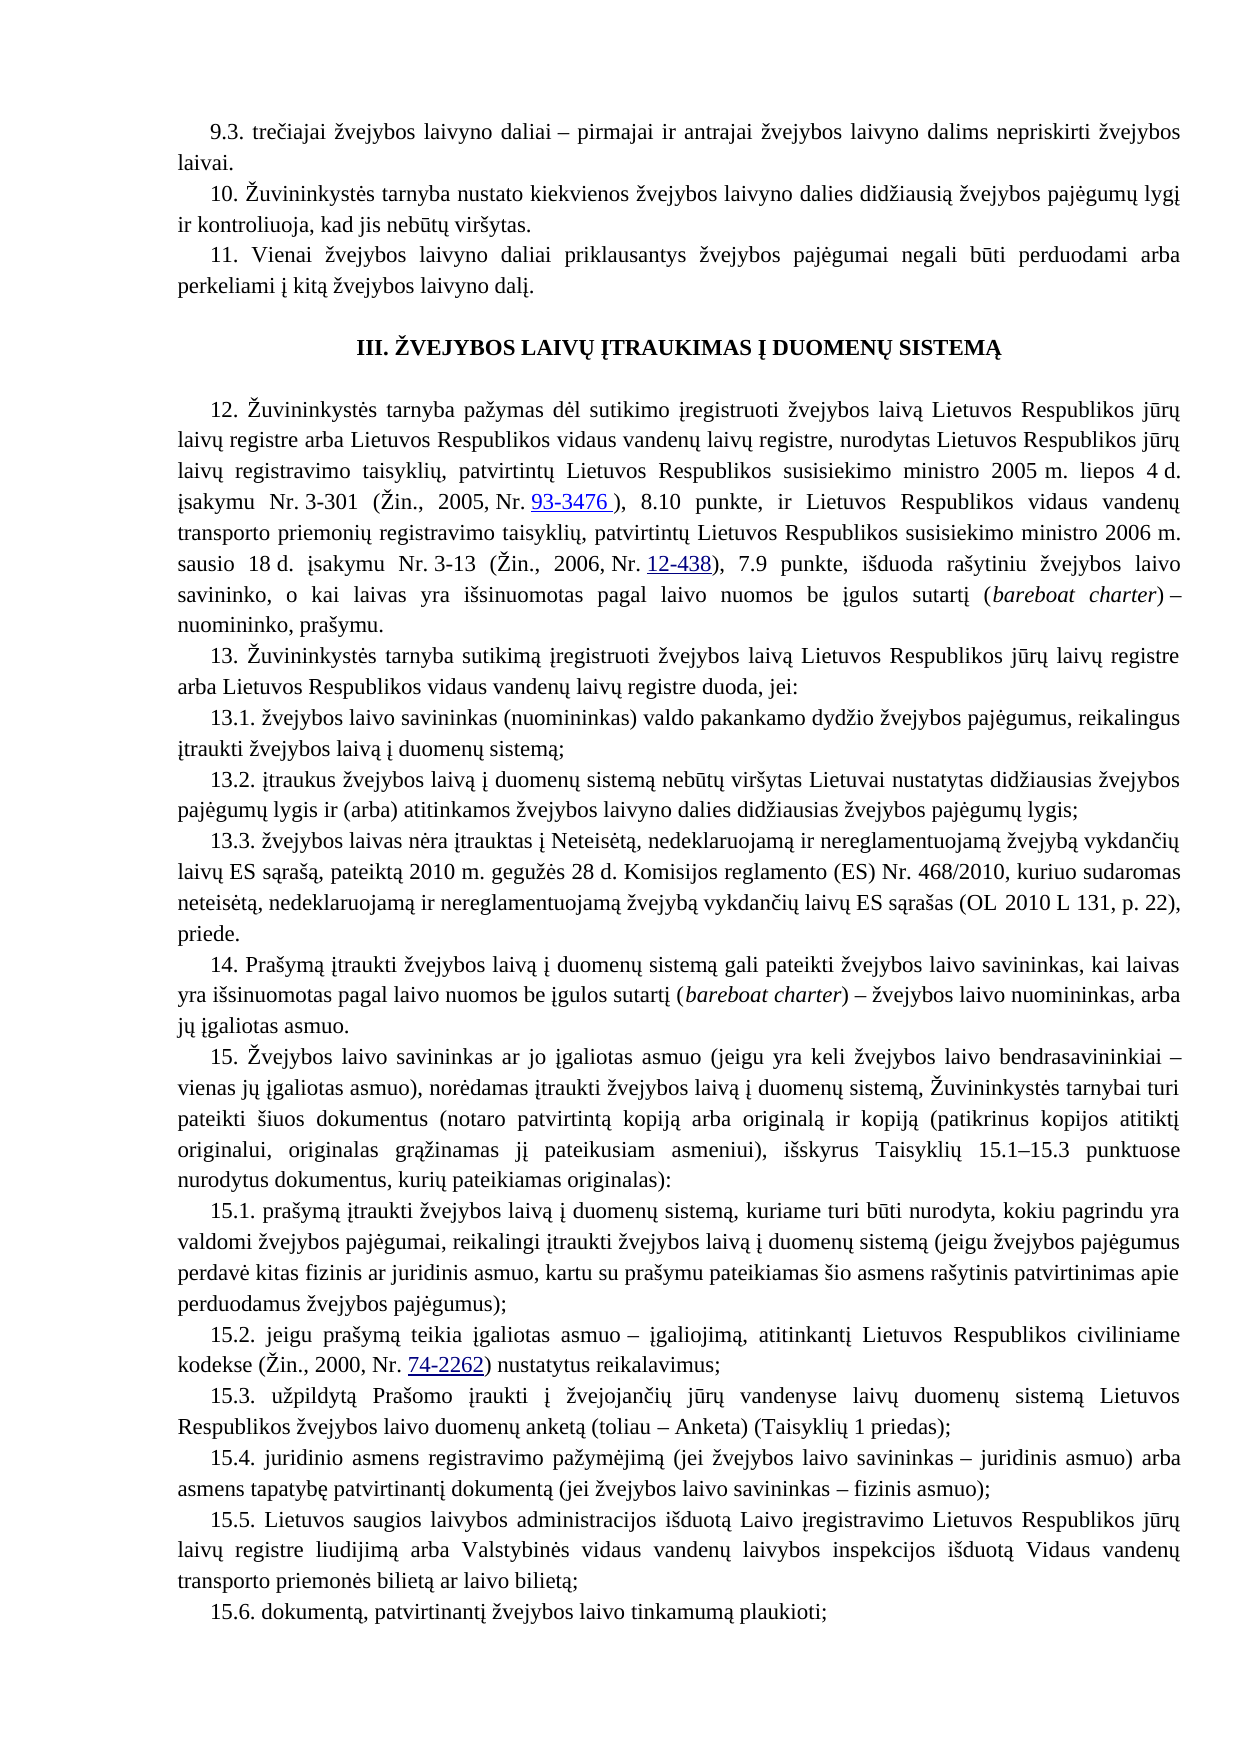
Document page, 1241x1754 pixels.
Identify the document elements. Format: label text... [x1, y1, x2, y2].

text 15.3. užpildytą Prašomo įraukti į žvejojančių jūrų vandenyse laivų duomenų sistemą Lietuvos Respublikos žvejybos laivo duomenų anketą (toliau – Anketa) (Taisyklių 1 priedas); [177, 1382, 1181, 1439]
text 13. Žuvininkystės tarnyba sutikimą įregistruoti žvejybos laivą Lietuvos Respublikos jūrų laivų registre arba Lietuvos Respublikos vidaus vandenų laivų registre duoda, jei: [177, 642, 1181, 699]
text 13.1. žvejybos laivo savininkas (nuomininkas) valdo pakankamo dydžio žvejybos pajėgumus, reikalingus įtraukti žvejybos laivą į duomenų sistemą; [177, 704, 1181, 761]
text 15.4. juridinio asmens registravimo pažymėjimą (jei žvejybos laivo savininkas – juridinis asmuo) arba asmens tapatybę patvirtinantį dokumentą (jei žvejybos laivo savininkas – fizinis asmuo); [177, 1444, 1181, 1501]
text 12. Žuvininkystės tarnyba pažymas dėl sutikimo įregistruoti žvejybos laivą Lietuvos Respublikos jūrų laivų registre arba Lietuvos Respublikos vidaus vandenų laivų registre, nurodytas Lietuvos Respublikos jūrų laivų registravimo taisyklių, patvirtintų Lietuvos Respublikos susisiekimo ministro 2005 m. liepos 4 d. įsakymu Nr. 3-301 (Žin., 2005, Nr. 93-3476 ), 8.10 punkte, ir Lietuvos Respublikos vidaus vandenų transporto priemonių registravimo taisyklių, patvirtintų Lietuvos Respublikos susisiekimo ministro 2006 m. sausio 18 d. įsakymu Nr. 3-13 (Žin., 2006, Nr. 12-438), 7.9 punkte, išduoda rašytiniu žvejybos laivo savininko, o kai laivas yra išsinuomotas pagal laivo nuomos be įgulos sutartį (bareboat charter) – nuomininko, prašymu. [177, 396, 1181, 638]
text 15.2. jeigu prašymą teikia įgaliotas asmuo – įgaliojimą, atitinkantį Lietuvos Respublikos civiliniame kodekse (Žin., 2000, Nr. 74-2262) nustatytus reikalavimus; [177, 1321, 1181, 1378]
text 10. Žuvininkystės tarnyba nustato kiekvienos žvejybos laivyno dalies didžiausią žvejybos pajėgumų lygį ir kontroliuoja, kad jis nebūtų viršytas. [177, 180, 1181, 237]
text III. ŽVEJYBOS LAIVŲ įtraukimas į duomenų sistemą [177, 334, 1181, 360]
text 11. Vienai žvejybos laivyno daliai priklausantys žvejybos pajėgumai negali būti perduodami arba perkeliami į kitą žvejybos laivyno dalį. [177, 241, 1181, 299]
text 15.5. Lietuvos saugios laivybos administracijos išduotą Laivo įregistravimo Lietuvos Respublikos jūrų laivų registre liudijimą arba Valstybinės vidaus vandenų laivybos inspekcijos išduotą Vidaus vandenų transporto priemonės bilietą ar laivo bilietą; [177, 1506, 1181, 1594]
text 14. Prašymą įtraukti žvejybos laivą į duomenų sistemą gali pateikti žvejybos laivo savininkas, kai laivas yra išsinuomotas pagal laivo nuomos be įgulos sutartį (bareboat charter) – žvejybos laivo nuomininkas, arba jų įgaliotas asmuo. [177, 951, 1181, 1039]
text 13.3. žvejybos laivas nėra įtrauktas į Neteisėtą, nedeklaruojamą ir nereglamentuojamą žvejybą vykdančių laivų ES sąrašą, pateiktą 2010 m. gegužės 28 d. Komisijos reglamento (ES) Nr. 468/2010, kuriuo sudaromas neteisėtą, nedeklaruojamą ir nereglamentuojamą žvejybą vykdančių laivų ES sąrašas (OL 2010 L 131, p. 22), priede. [177, 827, 1181, 946]
text 15. Žvejybos laivo savininkas ar jo įgaliotas asmuo (jeigu yra keli žvejybos laivo bendrasavininkiai – vienas jų įgaliotas asmuo), norėdamas įtraukti žvejybos laivą į duomenų sistemą, Žuvininkystės tarnybai turi pateikti šiuos dokumentus (notaro patvirtintą kopiją arba originalą ir kopiją (patikrinus kopijos atitiktį originalui, originalas grąžinamas jį pateikusiam asmeniui), išskyrus Taisyklių 15.1–15.3 punktuose nurodytus dokumentus, kurių pateikiamas originalas): [177, 1043, 1181, 1193]
text 15.6. dokumentą, patvirtinantį žvejybos laivo tinkamumą plaukioti; [177, 1598, 1181, 1624]
text 13.2. įtraukus žvejybos laivą į duomenų sistemą nebūtų viršytas Lietuvai nustatytas didžiausias žvejybos pajėgumų lygis ir (arba) atitinkamos žvejybos laivyno dalies didžiausias žvejybos pajėgumų lygis; [177, 766, 1181, 823]
text 9.3. trečiajai žvejybos laivyno daliai – pirmajai ir antrajai žvejybos laivyno dalims nepriskirti žvejybos laivai. [177, 118, 1181, 175]
text 15.1. prašymą įtraukti žvejybos laivą į duomenų sistemą, kuriame turi būti nurodyta, kokiu pagrindu yra valdomi žvejybos pajėgumai, reikalingi įtraukti žvejybos laivą į duomenų sistemą (jeigu žvejybos pajėgumus perdavė kitas fizinis ar juridinis asmuo, kartu su prašymu pateikiamas šio asmens rašytinis patvirtinimas apie perduodamus žvejybos pajėgumus); [177, 1197, 1181, 1316]
